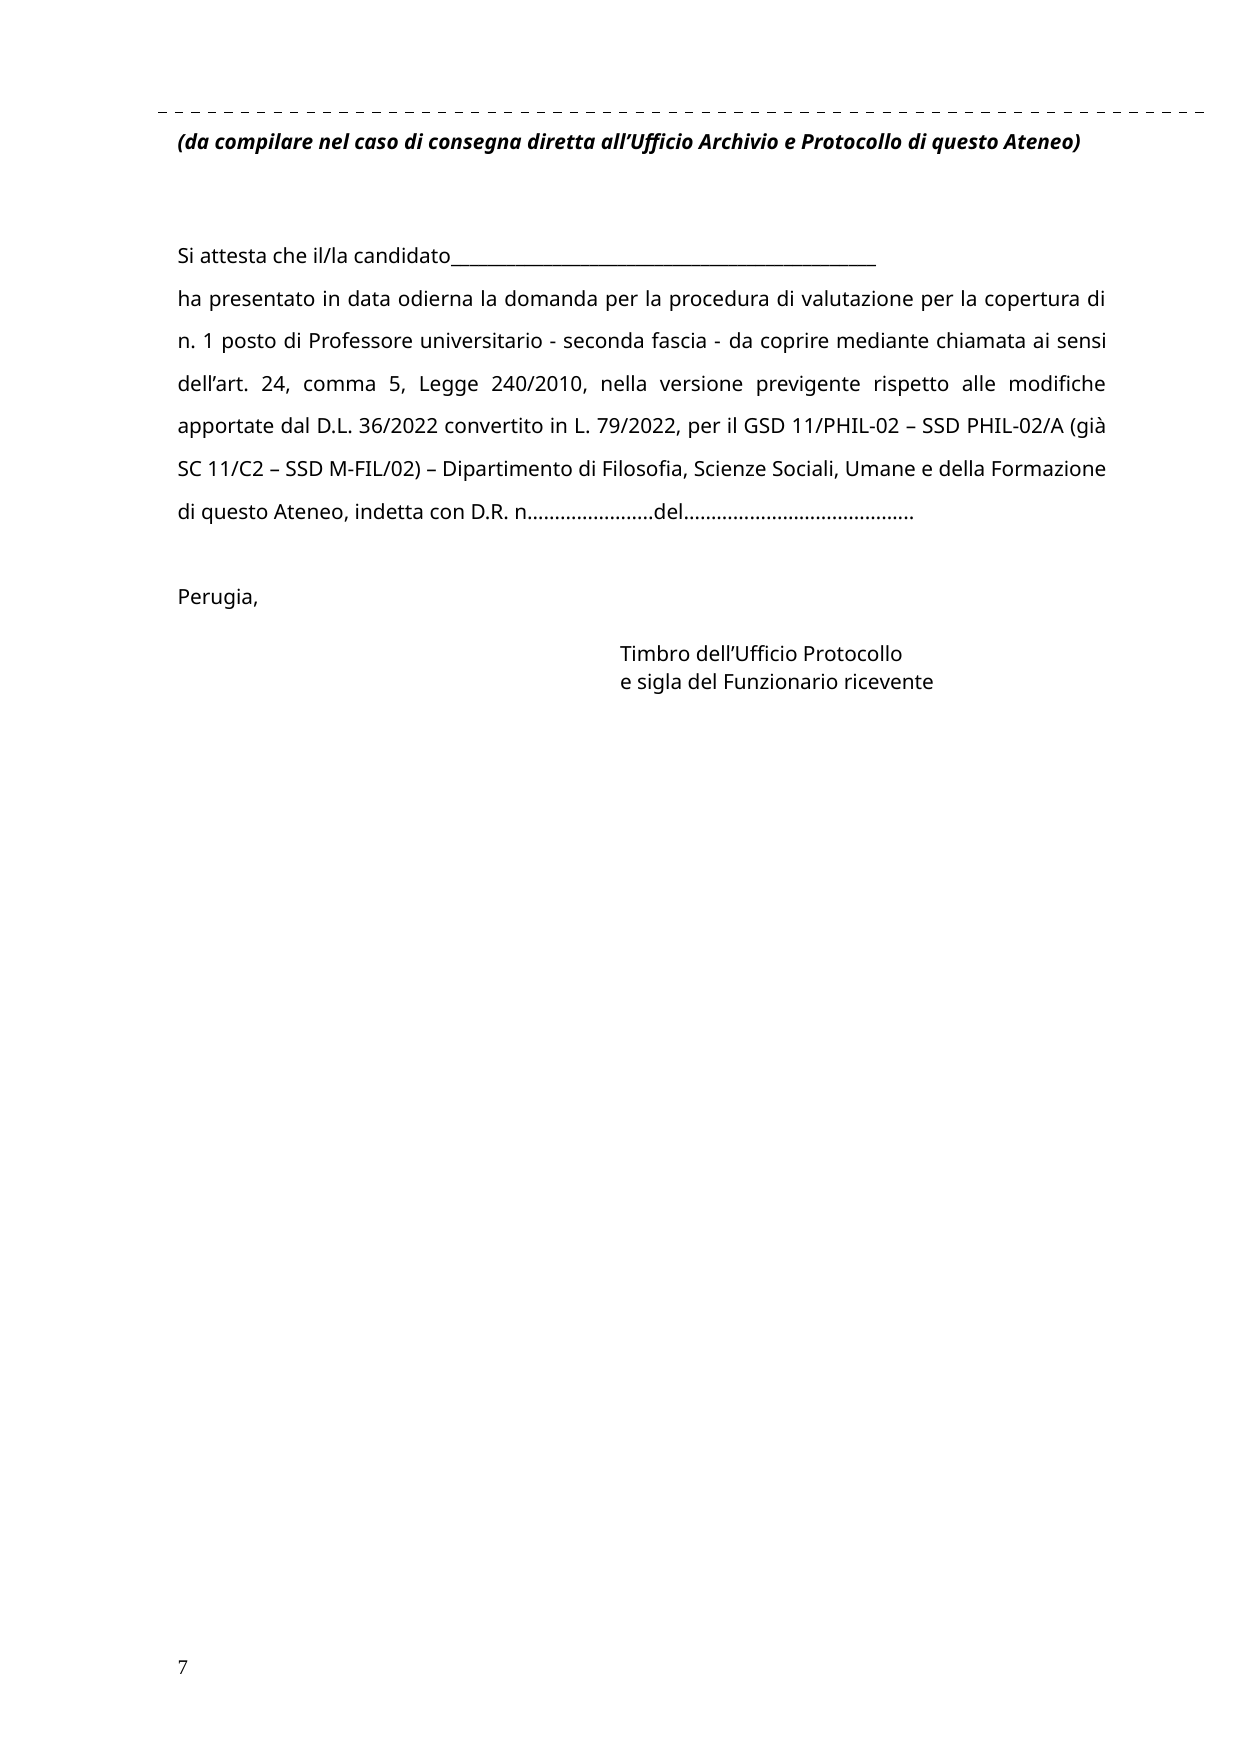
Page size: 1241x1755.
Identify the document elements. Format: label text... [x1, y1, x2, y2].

text Timbro dell’Ufficio Protocollo [177, 639, 1107, 667]
text ha presentato in data odierna la domanda per la procedura di valutazione per la copertura di n. 1 posto di Professore universitario - seconda fascia - da coprire mediante chiamata ai sensi dell’art. 24, comma 5, Legge 240/2010, nella versione previgente rispetto alle modifiche apportate dal D.L. 36/2022 convertito in L. 79/2022, per il GSD 11/PHIL-02 – SSD PHIL-02/A (già SC 11/C2 – SSD M-FIL/02) – Dipartimento di Filosofia, Scienze Sociali, Umane e della Formazione di questo Ateneo, indetta con D.R. n…………………..del…………………………………... [177, 284, 1107, 525]
text (da compilare nel caso di consegna diretta all’Ufficio Archivio e Protocollo di questo Ateneo) [177, 127, 1107, 156]
text Si attesta che il/la candidato______________________________________________ [177, 241, 1107, 270]
text e sigla del Funzionario ricevente [177, 667, 1107, 696]
text Perugia, [177, 582, 1107, 611]
